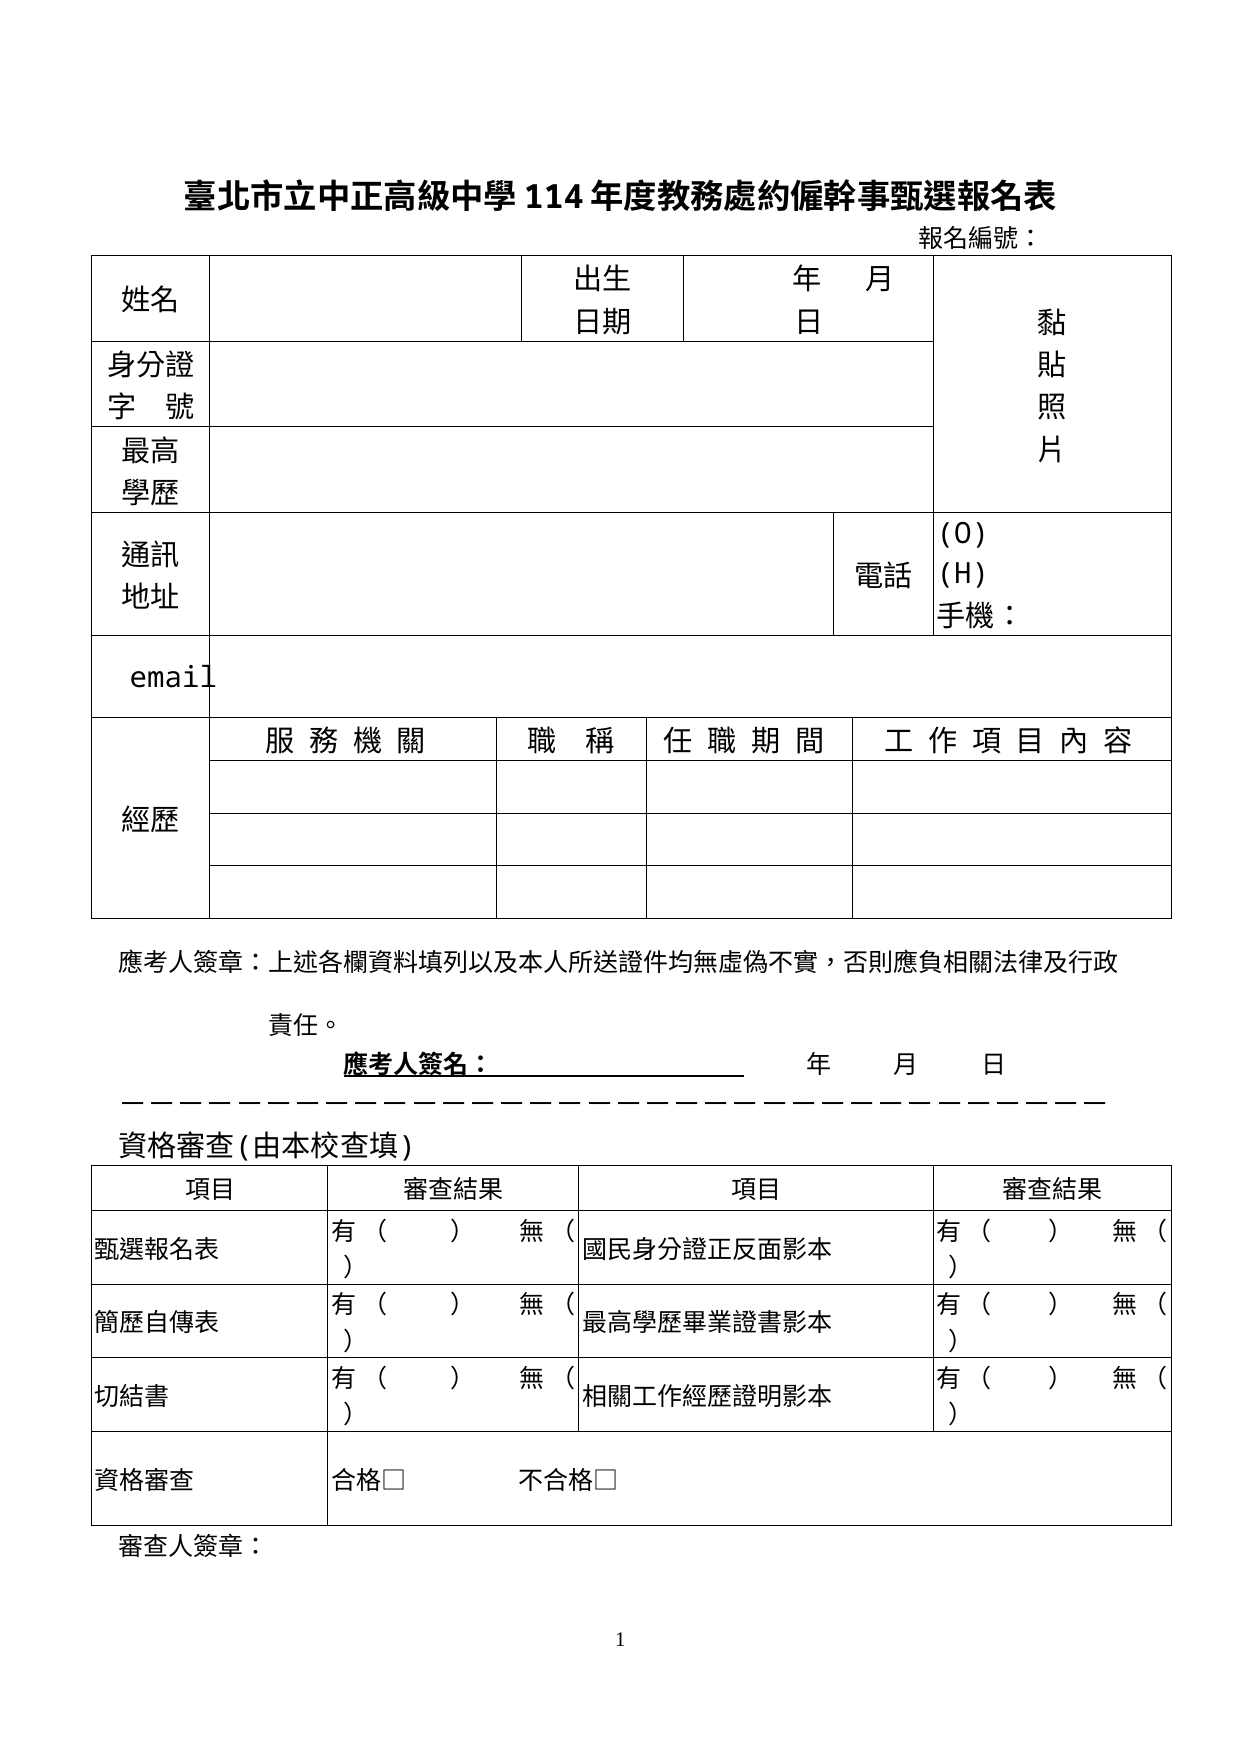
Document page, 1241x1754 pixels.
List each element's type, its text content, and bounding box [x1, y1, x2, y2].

table_cell 合格□ 不合格□ [328, 1432, 1171, 1525]
table_cell [210, 636, 1171, 717]
table_cell (O) (H) 手機： [934, 513, 1171, 634]
text 報名編號： [118, 218, 1122, 255]
table_cell 簡歷自傳表 [92, 1285, 327, 1357]
table_cell 經歷 [92, 718, 209, 918]
text 應考人簽名： 年 月 日 [118, 1044, 1122, 1080]
table_cell 甄選報名表 [92, 1211, 327, 1284]
table_cell [647, 814, 852, 865]
table_cell 有（ ） 無（ ） [934, 1211, 1171, 1284]
table_header 年 月 日 [684, 256, 933, 341]
table_cell 有（ ） 無（ ） [328, 1285, 578, 1357]
table_cell 服 務 機 關 [210, 718, 496, 760]
text 應考人簽章：上述各欄資料填列以及本人所送證件均無虛偽不實，否則應負相關法律及行政責任。 [118, 919, 1122, 1044]
table_cell [647, 761, 852, 813]
table_cell [497, 814, 646, 865]
table_cell [853, 814, 1171, 865]
table_cell 有（ ） 無（ ） [934, 1358, 1171, 1431]
table_cell 職 稱 [497, 718, 646, 760]
table_cell 電話 [834, 513, 933, 634]
table_cell 資格審查 [92, 1432, 327, 1525]
table_header 姓名 [92, 256, 209, 341]
text 審查人簽章： [118, 1526, 1122, 1563]
table_cell 有（ ） 無（ ） [328, 1211, 578, 1284]
table_cell [210, 814, 496, 865]
table_header 出生 日期 [522, 256, 683, 341]
table_header [210, 256, 521, 341]
table_cell 有（ ） 無（ ） [934, 1285, 1171, 1357]
table_cell 身分證 字 號 [92, 342, 209, 426]
table_cell 有（ ） 無（ ） [328, 1358, 578, 1431]
table_cell [647, 866, 852, 918]
table_cell 相關工作經歷證明影本 [579, 1358, 933, 1431]
table_cell 國民身分證正反面影本 [579, 1211, 933, 1284]
table_cell [853, 866, 1171, 918]
table_cell 工 作 項 目 內 容 [853, 718, 1171, 760]
table_header 審查結果 [934, 1166, 1171, 1210]
table_cell [853, 761, 1171, 813]
table_cell 最高學歷畢業證書影本 [579, 1285, 933, 1357]
table_cell 任 職 期 間 [647, 718, 852, 760]
table_cell [497, 866, 646, 918]
table_cell 最高 學歷 [92, 427, 209, 512]
table_cell email [92, 636, 209, 717]
table_header 項目 [92, 1166, 327, 1210]
text －－－－－－－－－－－－－－－－－－－－－－－－－－－－－－－－－－資格審查(由本校查填) [118, 1080, 1122, 1165]
table_header 審查結果 [328, 1166, 578, 1210]
table_cell [210, 427, 933, 512]
table_cell [497, 761, 646, 813]
table_header 項目 [579, 1166, 933, 1210]
table_cell [210, 866, 496, 918]
table_cell [210, 342, 933, 426]
table_cell 通訊 地址 [92, 513, 209, 634]
table_cell [210, 761, 496, 813]
text 臺北市立中正高級中學114年度教務處約僱幹事甄選報名表 [118, 170, 1122, 218]
table_header 黏 貼 照 片 [934, 256, 1171, 512]
table_cell 切結書 [92, 1358, 327, 1431]
table_cell [210, 513, 833, 634]
